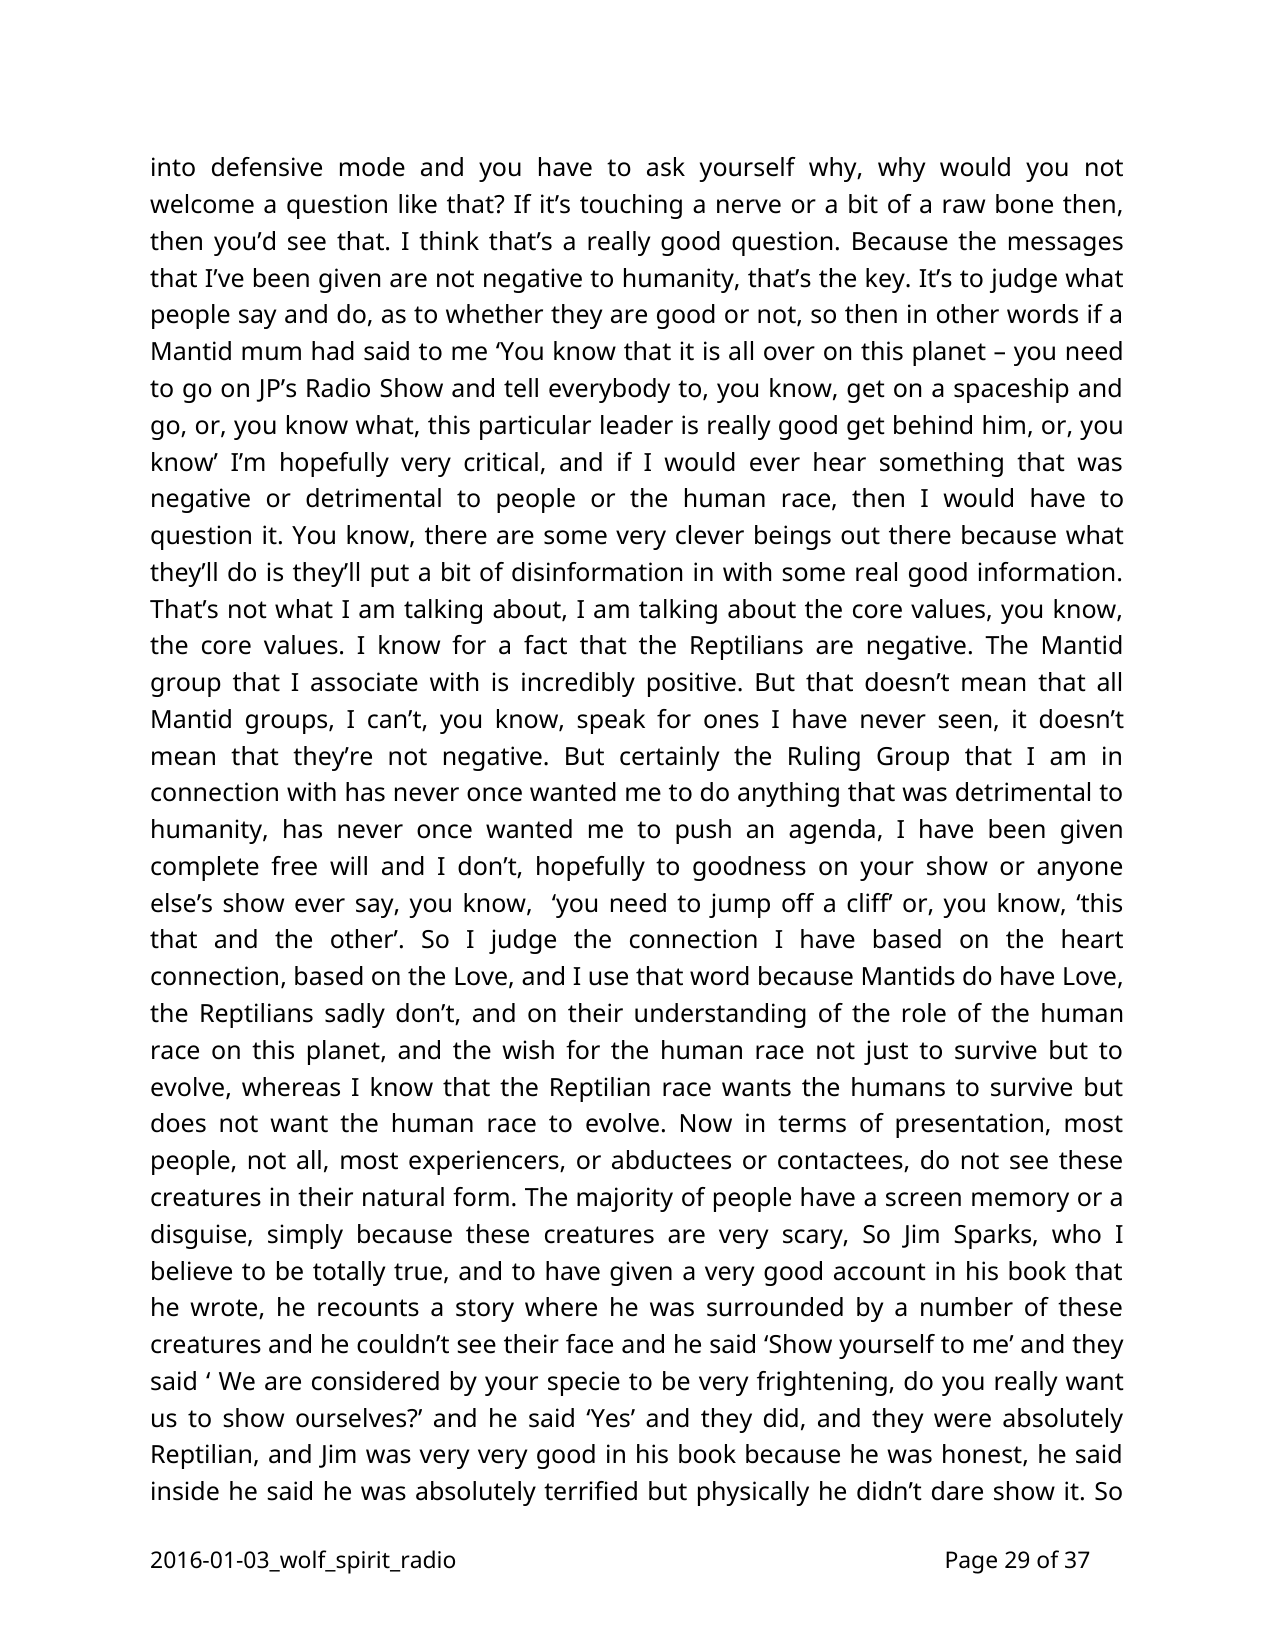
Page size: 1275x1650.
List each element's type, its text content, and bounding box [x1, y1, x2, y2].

text into defensive mode and you have to ask yourself why, why would you not welcome a question like that? If it’s touching a nerve or a bit of a raw bone then, then you’d see that. I think that’s a really good question. Because the messages that I’ve been given are not negative to humanity, that’s the key. It’s to judge what people say and do, as to whether they are good or not, so then in other words if a Mantid mum had said to me ‘You know that it is all over on this planet – you need to go on JP’s Radio Show and tell everybody to, you know, get on a spaceship and go, or, you know what, this particular leader is really good get behind him, or, you know’ I’m hopefully very critical, and if I would ever hear something that was negative or detrimental to people or the human race, then I would have to question it. You know, there are some very clever beings out there because what they’ll do is they’ll put a bit of disinformation in with some real good information. That’s not what I am talking about, I am talking about the core values, you know, the core values. I know for a fact that the Reptilians are negative. The Mantid group that I associate with is incredibly positive. But that doesn’t mean that all Mantid groups, I can’t, you know, speak for ones I have never seen, it doesn’t mean that they’re not negative. But certainly the Ruling Group that I am in connection with has never once wanted me to do anything that was detrimental to humanity, has never once wanted me to push an agenda, I have been given complete free will and I don’t, hopefully to goodness on your show or anyone else’s show ever say, you know, ‘you need to jump off a cliff’ or, you know, ‘this that and the other’. So I judge the connection I have based on the heart connection, based on the Love, and I use that word because Mantids do have Love, the Reptilians sadly don’t, and on their understanding of the role of the human race on this planet, and the wish for the human race not just to survive but to evolve, whereas I know that the Reptilian race wants the humans to survive but does not want the human race to evolve. Now in terms of presentation, most people, not all, most experiencers, or abductees or contactees, do not see these creatures in their natural form. The majority of people have a screen memory or a disguise, simply because these creatures are very scary, So Jim Sparks, who I believe to be totally true, and to have given a very good account in his book that he wrote, he recounts a story where he was surrounded by a number of these creatures and he couldn’t see their face and he said ‘Show yourself to me’ and they said ‘ We are considered by your specie to be very frightening, do you really want us to show ourselves?’ and he said ‘Yes’ and they did, and they were absolutely Reptilian, and Jim was very very good in his book because he was honest, he said inside he said he was absolutely terrified but physically he didn’t dare show it. So [150, 150, 1125, 1508]
